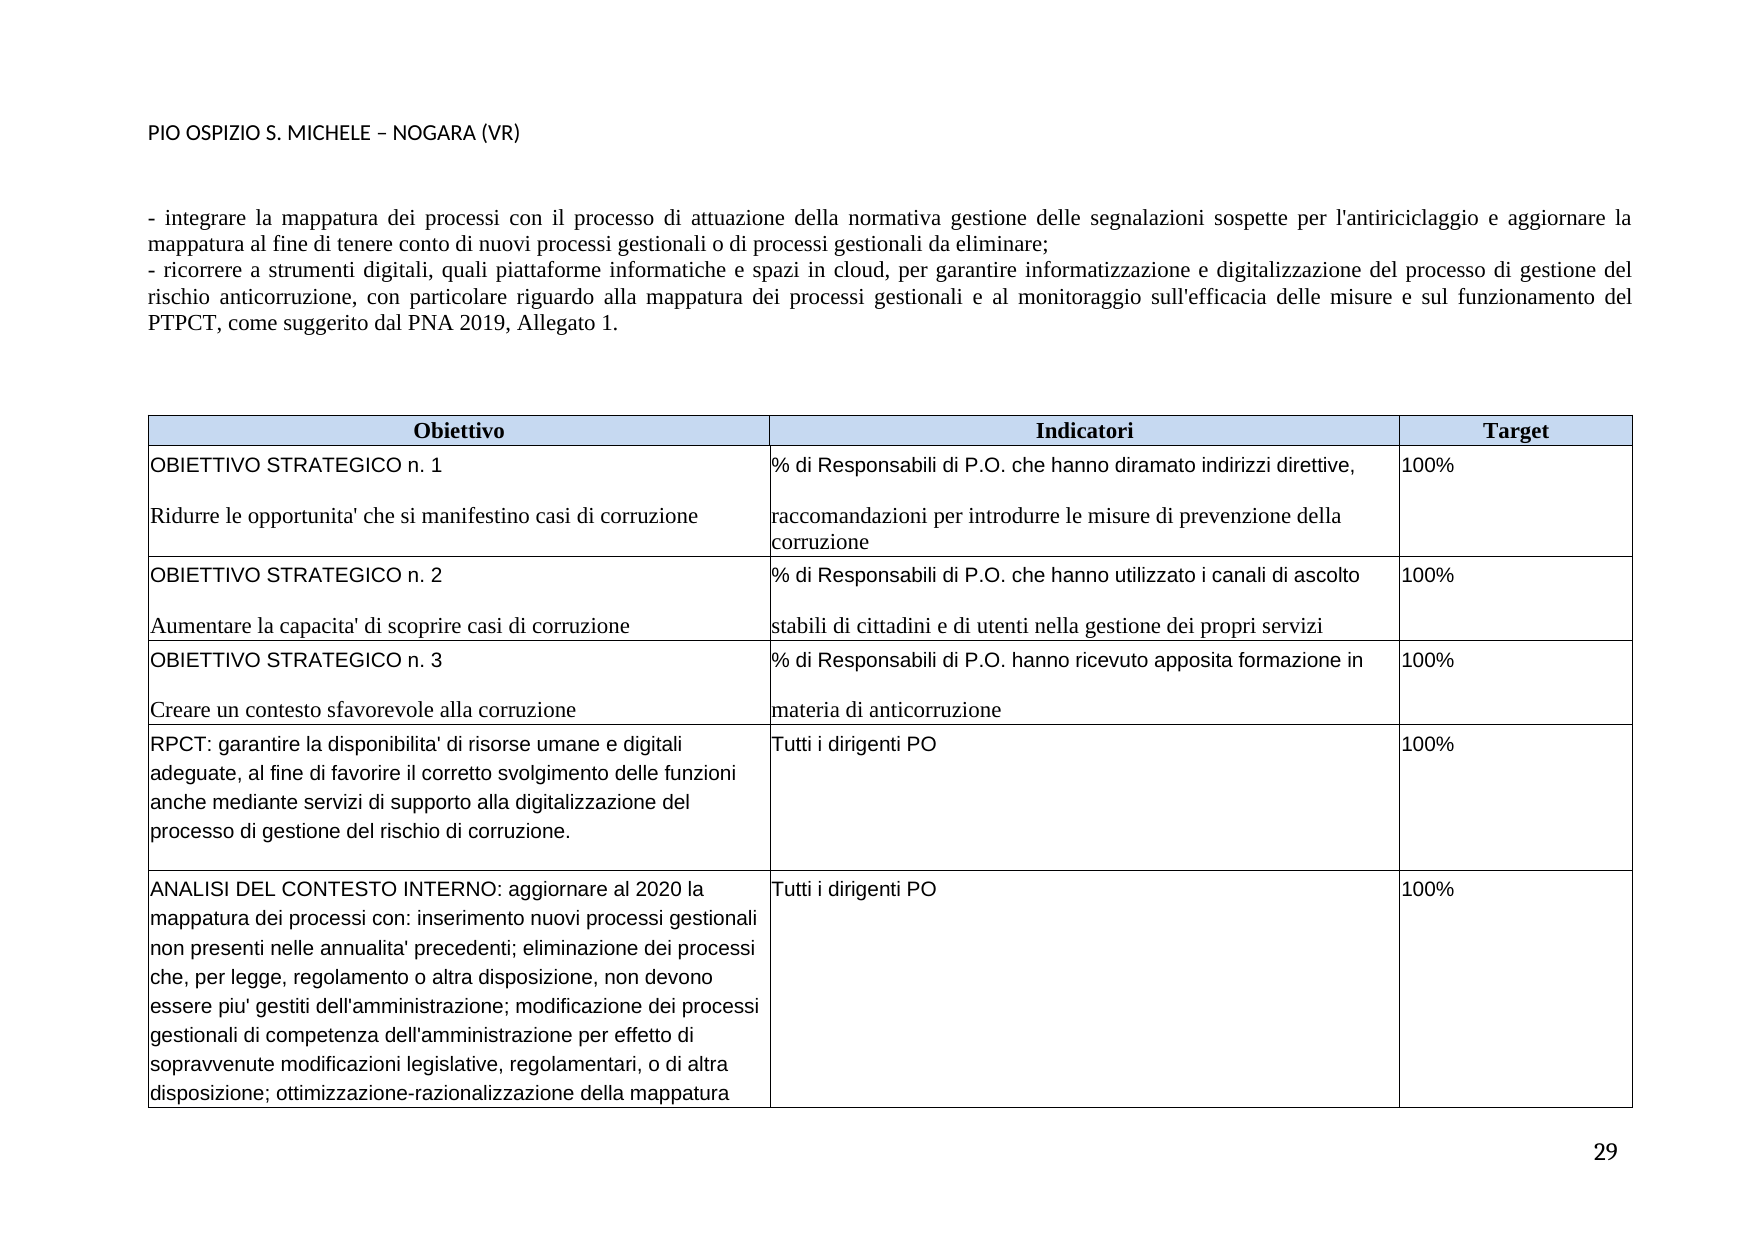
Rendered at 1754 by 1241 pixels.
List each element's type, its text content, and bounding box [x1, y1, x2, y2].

table_cell % di Responsabili di P.O. che hanno utilizzato i canali di ascolto stabili di cittadini e di utenti nella gestione dei propri servizi [771, 557, 1399, 640]
table_header Obiettivo [149, 416, 769, 445]
table_cell 100% [1400, 871, 1632, 1107]
table_cell 100% [1400, 641, 1632, 724]
table_header Target [1400, 416, 1632, 445]
table_cell 100% [1400, 446, 1632, 556]
table_cell ANALISI DEL CONTESTO INTERNO: aggiornare al 2020 la mappatura dei processi con: inserimento nuovi processi gestionali non presenti nelle annualita' precedenti; eliminazione dei processi che, per legge, regolamento o altra disposizione, non devono essere piu' gestiti dell'amministrazione; modificazione dei processi gestionali di competenza dell'amministrazione per effetto di sopravvenute modificazioni legislative, regolamentari, o di altra disposizione; ottimizzazione-razionalizzazione della mappatura [149, 871, 770, 1107]
table_cell RPCT: garantire la disponibilita' di risorse umane e digitali adeguate, al fine di favorire il corretto svolgimento delle funzioni anche mediante servizi di supporto alla digitalizzazione del processo di gestione del rischio di corruzione. [149, 725, 770, 870]
table_cell 100% [1400, 725, 1632, 870]
text - integrare la mappatura dei processi con il processo di attuazione della normativa gestione delle segnalazioni sospette per l'antiriciclaggio e aggiornare la mappatura al fine di tenere conto di nuovi processi gestionali o di processi gestionali da eliminare; [148, 204, 1636, 256]
table_cell OBIETTIVO STRATEGICO n. 1 Ridurre le opportunita' che si manifestino casi di corruzione [149, 446, 770, 556]
table_cell 100% [1400, 557, 1632, 640]
table_cell Tutti i dirigenti PO [771, 871, 1399, 1107]
table_header Indicatori [770, 416, 1399, 445]
table_cell Tutti i dirigenti PO [771, 725, 1399, 870]
text - ricorrere a strumenti digitali, quali piattaforme informatiche e spazi in cloud, per garantire informatizzazione e digitalizzazione del processo di gestione del rischio anticorruzione, con particolare riguardo alla mappatura dei processi gestionali e al monitoraggio sull'efficacia delle misure e sul funzionamento del PTPCT, come suggerito dal PNA 2019, Allegato 1. [148, 256, 1636, 335]
table_cell % di Responsabili di P.O. che hanno diramato indirizzi direttive, raccomandazioni per introdurre le misure di prevenzione della corruzione [771, 446, 1399, 556]
table_cell % di Responsabili di P.O. hanno ricevuto apposita formazione in materia di anticorruzione [771, 641, 1399, 724]
table_cell OBIETTIVO STRATEGICO n. 3 Creare un contesto sfavorevole alla corruzione [149, 641, 770, 724]
table_cell OBIETTIVO STRATEGICO n. 2 Aumentare la capacita' di scoprire casi di corruzione [149, 557, 770, 640]
